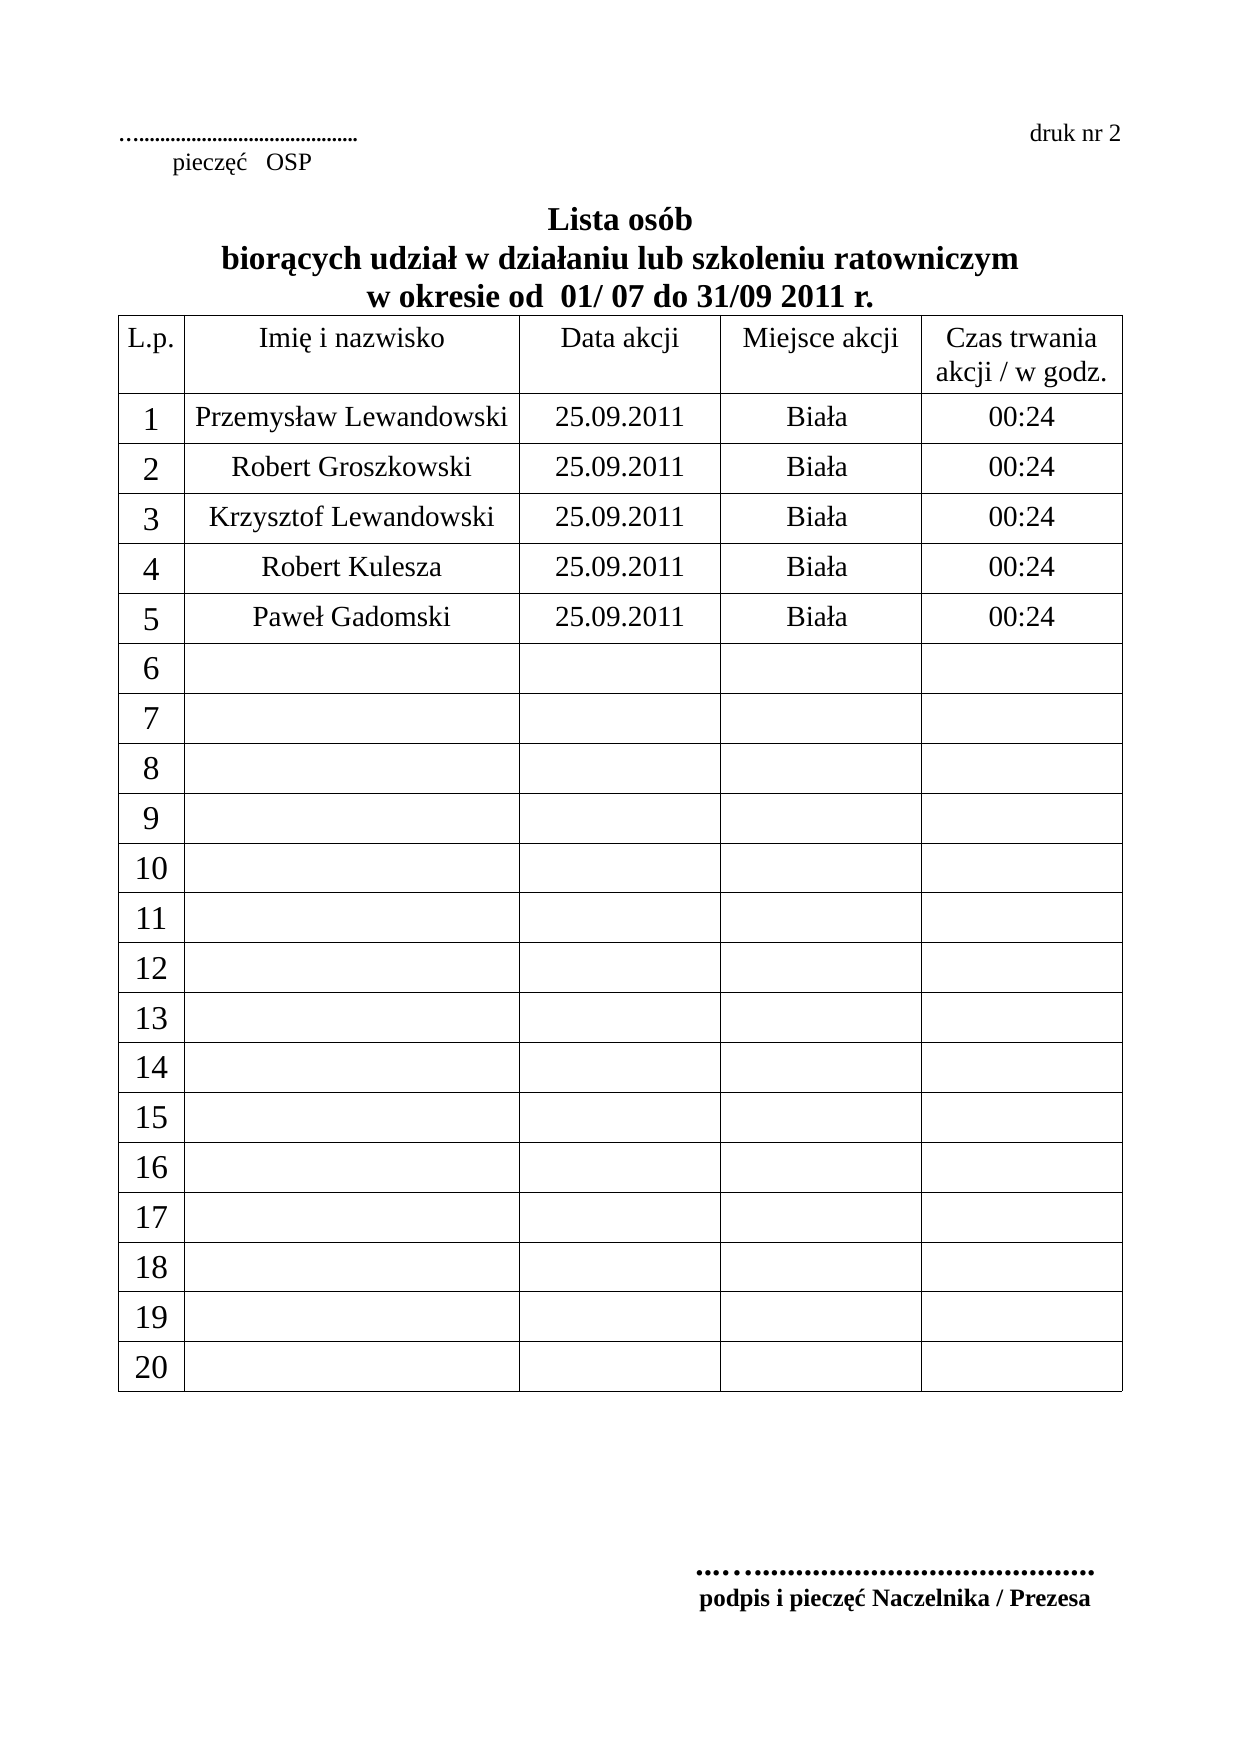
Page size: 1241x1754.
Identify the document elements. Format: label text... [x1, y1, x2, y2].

table_cell 00:24 [922, 544, 1122, 593]
table_cell 19 [119, 1292, 184, 1341]
table_cell [185, 694, 519, 743]
table_cell 00:24 [922, 444, 1122, 493]
table_cell [520, 893, 720, 942]
table_cell [185, 893, 519, 942]
table_cell 10 [119, 844, 184, 892]
table_cell [185, 644, 519, 693]
table_cell [922, 1043, 1122, 1092]
table_cell 17 [119, 1193, 184, 1242]
table_cell [185, 844, 519, 892]
table_cell [185, 794, 519, 842]
table_header Imię i nazwisko [185, 316, 519, 393]
text ….......................................... druk nr 2 [118, 118, 1122, 147]
table_cell [721, 844, 921, 892]
table_cell 2 [119, 444, 184, 493]
table_cell [185, 1143, 519, 1192]
table_cell 25.09.2011 [520, 594, 720, 643]
table_cell [185, 943, 519, 992]
table_cell Biała [721, 544, 921, 593]
table_cell 00:24 [922, 594, 1122, 643]
table_cell [520, 1043, 720, 1092]
table_cell Krzysztof Lewandowski [185, 494, 519, 543]
table_cell 25.09.2011 [520, 394, 720, 443]
table_cell [520, 993, 720, 1042]
table_cell [721, 794, 921, 842]
table_cell [520, 1193, 720, 1242]
table_cell 3 [119, 494, 184, 543]
table_cell Biała [721, 394, 921, 443]
table_cell Robert Kulesza [185, 544, 519, 593]
text ...…......................................... [118, 1545, 1122, 1583]
table_cell [520, 1243, 720, 1291]
table_cell [185, 1043, 519, 1092]
table_cell 14 [119, 1043, 184, 1092]
table_cell [721, 744, 921, 792]
table_cell Robert Groszkowski [185, 444, 519, 493]
table_cell 15 [119, 1093, 184, 1142]
table_cell 5 [119, 594, 184, 643]
table_cell 20 [119, 1342, 184, 1391]
table_cell [185, 1093, 519, 1142]
table_cell [721, 694, 921, 743]
table_cell [721, 1292, 921, 1341]
table_cell [520, 644, 720, 693]
table_cell [721, 1043, 921, 1092]
text Lista osób [118, 200, 1122, 238]
table_cell Przemysław Lewandowski [185, 394, 519, 443]
text pieczęć OSP [118, 147, 1122, 176]
table_cell 00:24 [922, 394, 1122, 443]
table_cell [185, 1243, 519, 1291]
table_cell [922, 943, 1122, 992]
table_cell [185, 993, 519, 1042]
table_cell [922, 844, 1122, 892]
table_cell [520, 1292, 720, 1341]
table_cell Biała [721, 494, 921, 543]
table_header Czas trwania akcji / w godz. [922, 316, 1122, 393]
table_cell [922, 1093, 1122, 1142]
text podpis i pieczęć Naczelnika / Prezesa [118, 1583, 1122, 1612]
table_cell [721, 893, 921, 942]
table_cell [721, 1243, 921, 1291]
table_cell [520, 1143, 720, 1192]
table_cell [721, 993, 921, 1042]
table_cell [721, 943, 921, 992]
table_cell 1 [119, 394, 184, 443]
table_cell 18 [119, 1243, 184, 1291]
table_cell [721, 1193, 921, 1242]
table_cell [520, 844, 720, 892]
table_cell 25.09.2011 [520, 494, 720, 543]
table_cell [520, 1093, 720, 1142]
table_cell 16 [119, 1143, 184, 1192]
table_cell Biała [721, 444, 921, 493]
table_cell 4 [119, 544, 184, 593]
table_cell [922, 794, 1122, 842]
table_cell 13 [119, 993, 184, 1042]
table_cell 6 [119, 644, 184, 693]
table_cell [922, 694, 1122, 743]
table_cell [922, 1193, 1122, 1242]
table_cell [721, 1093, 921, 1142]
table_cell [922, 893, 1122, 942]
table_cell [922, 993, 1122, 1042]
table_cell Paweł Gadomski [185, 594, 519, 643]
table_cell 7 [119, 694, 184, 743]
table_header Miejsce akcji [721, 316, 921, 393]
table_cell [721, 1143, 921, 1192]
table_cell [721, 1342, 921, 1391]
table_cell [520, 943, 720, 992]
table_cell Biała [721, 594, 921, 643]
table_cell [922, 644, 1122, 693]
table_cell [922, 1292, 1122, 1341]
table_cell [922, 1243, 1122, 1291]
table_cell [520, 794, 720, 842]
table_cell 25.09.2011 [520, 544, 720, 593]
table_cell [721, 644, 921, 693]
table_cell [520, 694, 720, 743]
table_cell 25.09.2011 [520, 444, 720, 493]
text biorących udział w działaniu lub szkoleniu ratowniczym [118, 238, 1122, 276]
table_header Data akcji [520, 316, 720, 393]
table_header L.p. [119, 316, 184, 393]
text w okresie od 01/ 07 do 31/09 2011 r. [118, 276, 1122, 315]
table_cell 9 [119, 794, 184, 842]
table_cell 12 [119, 943, 184, 992]
table_cell [185, 744, 519, 792]
table_cell 8 [119, 744, 184, 792]
table_cell [520, 1342, 720, 1391]
table_cell [922, 1143, 1122, 1192]
table_cell [185, 1193, 519, 1242]
table_cell [922, 744, 1122, 792]
table_cell 11 [119, 893, 184, 942]
table_cell [185, 1292, 519, 1341]
table_cell [520, 744, 720, 792]
table_cell [922, 1342, 1122, 1391]
table_cell 00:24 [922, 494, 1122, 543]
table_cell [185, 1342, 519, 1391]
